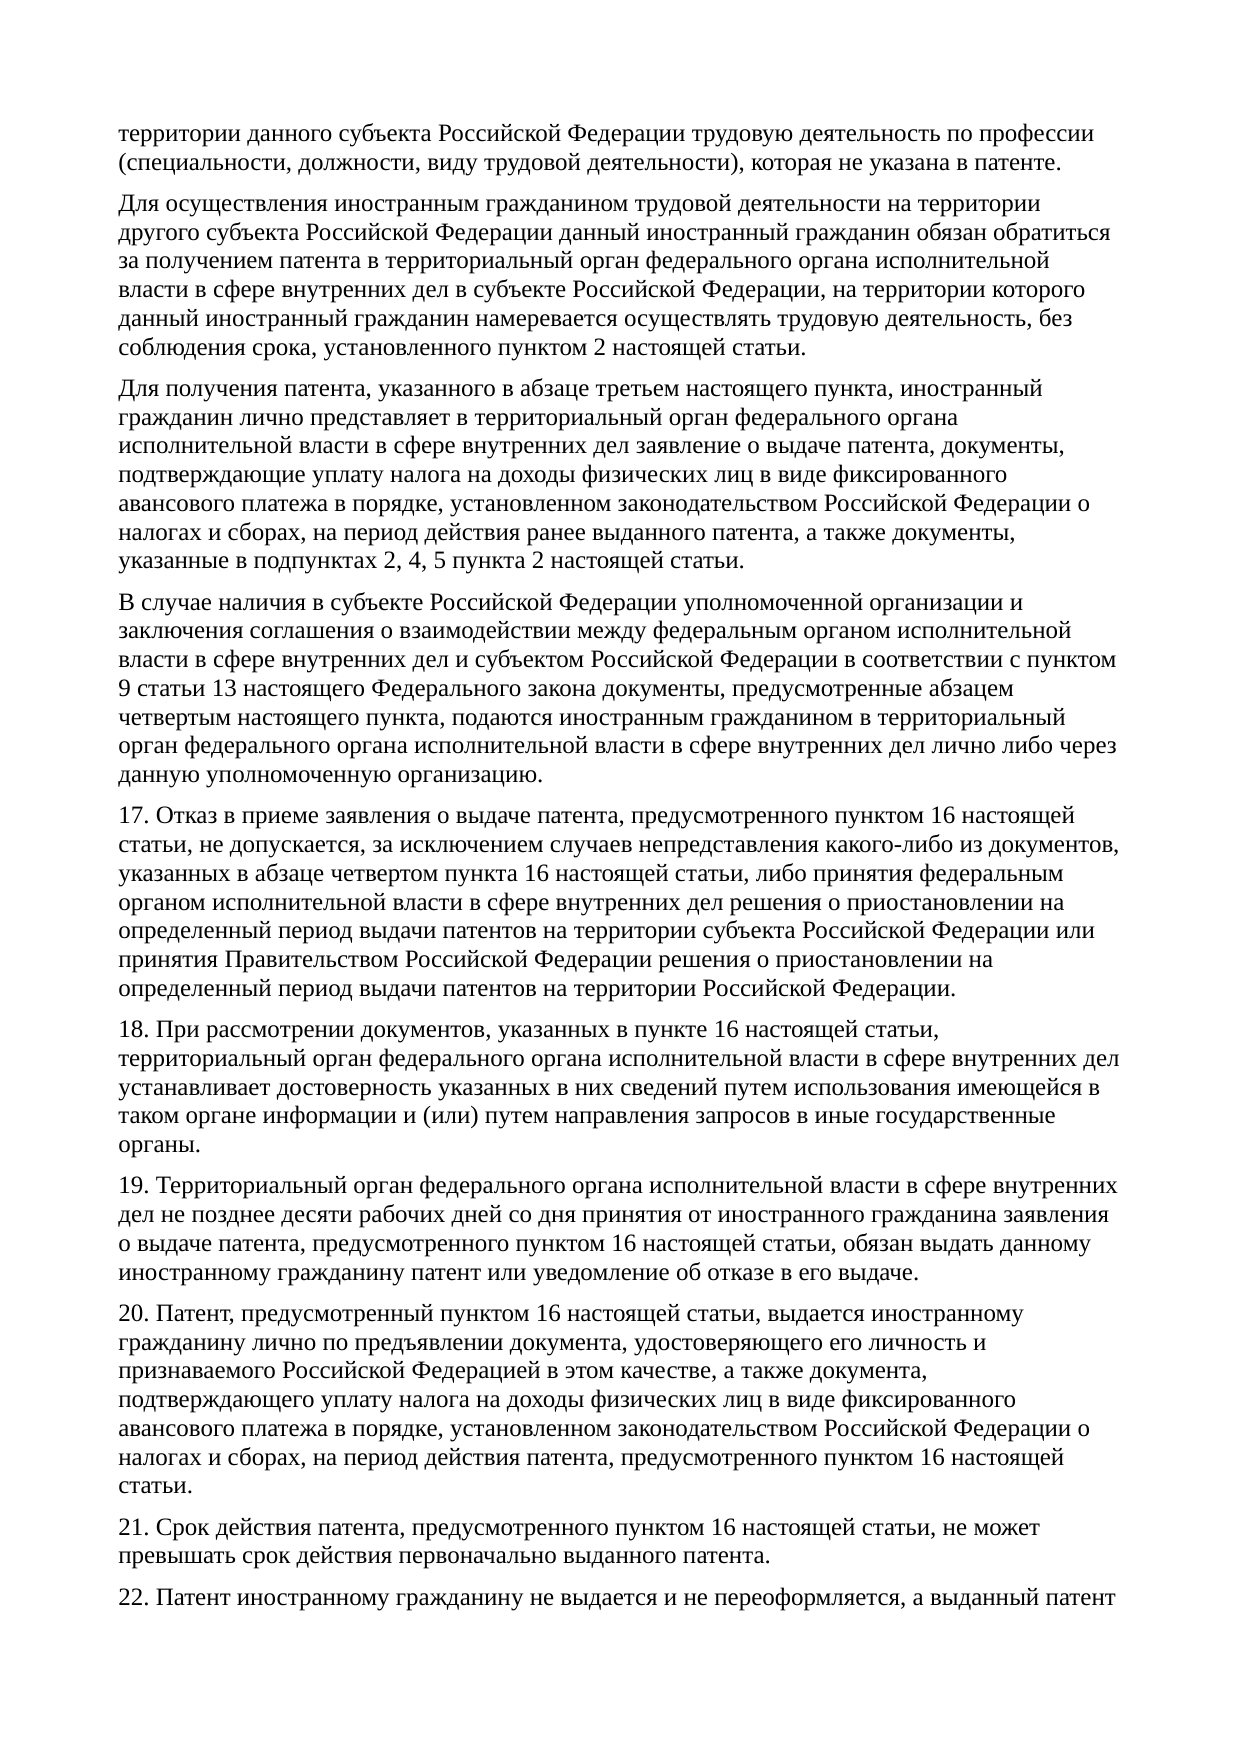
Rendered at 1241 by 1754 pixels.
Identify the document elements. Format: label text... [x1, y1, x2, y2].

text 21. Срок действия патента, предусмотренного пунктом 16 настоящей статьи, не может превышать срок действия первоначально выданного патента. [118, 1512, 1122, 1569]
text 20. Патент, предусмотренный пунктом 16 настоящей статьи, выдается иностранному гражданину лично по предъявлении документа, удостоверяющего его личность и признаваемого Российской Федерацией в этом качестве, а также документа, подтверждающего уплату налога на доходы физических лиц в виде фиксированного авансового платежа в порядке, установленном законодательством Российской Федерации о налогах и сборах, на период действия патента, предусмотренного пунктом 16 настоящей статьи. [118, 1298, 1122, 1499]
text Для получения патента, указанного в абзаце третьем настоящего пункта, иностранный гражданин лично представляет в территориальный орган федерального органа исполнительной власти в сфере внутренних дел заявление о выдаче патента, документы, подтверждающие уплату налога на доходы физических лиц в виде фиксированного авансового платежа в порядке, установленном законодательством Российской Федерации о налогах и сборах, на период действия ранее выданного патента, а также документы, указанные в подпунктах 2, 4, 5 пункта 2 настоящей статьи. [118, 373, 1122, 574]
text Для осуществления иностранным гражданином трудовой деятельности на территории другого субъекта Российской Федерации данный иностранный гражданин обязан обратиться за получением патента в территориальный орган федерального органа исполнительной власти в сфере внутренних дел в субъекте Российской Федерации, на территории которого данный иностранный гражданин намеревается осуществлять трудовую деятельность, без соблюдения срока, установленного пунктом 2 настоящей статьи. [118, 188, 1122, 361]
text 17. Отказ в приеме заявления о выдаче патента, предусмотренного пунктом 16 настоящей статьи, не допускается, за исключением случаев непредставления какого-либо из документов, указанных в абзаце четвертом пункта 16 настоящей статьи, либо принятия федеральным органом исполнительной власти в сфере внутренних дел решения о приостановлении на определенный период выдачи патентов на территории субъекта Российской Федерации или принятия Правительством Российской Федерации решения о приостановлении на определенный период выдачи патентов на территории Российской Федерации. [118, 801, 1122, 1002]
text территории данного субъекта Российской Федерации трудовую деятельность по профессии (специальности, должности, виду трудовой деятельности), которая не указана в патенте. [118, 118, 1122, 176]
text 18. При рассмотрении документов, указанных в пункте 16 настоящей статьи, территориальный орган федерального органа исполнительной власти в сфере внутренних дел устанавливает достоверность указанных в них сведений путем использования имеющейся в таком органе информации и (или) путем направления запросов в иные государственные органы. [118, 1014, 1122, 1158]
text В случае наличия в субъекте Российской Федерации уполномоченной организации и заключения соглашения о взаимодействии между федеральным органом исполнительной власти в сфере внутренних дел и субъектом Российской Федерации в соответствии с пунктом 9 статьи 13 настоящего Федерального закона документы, предусмотренные абзацем четвертым настоящего пункта, подаются иностранным гражданином в территориальный орган федерального органа исполнительной власти в сфере внутренних дел лично либо через данную уполномоченную организацию. [118, 587, 1122, 788]
text 22. Патент иностранному гражданину не выдается и не переоформляется, а выданный патент [118, 1582, 1122, 1611]
text 19. Территориальный орган федерального органа исполнительной власти в сфере внутренних дел не позднее десяти рабочих дней со дня принятия от иностранного гражданина заявления о выдаче патента, предусмотренного пунктом 16 настоящей статьи, обязан выдать данному иностранному гражданину патент или уведомление об отказе в его выдаче. [118, 1171, 1122, 1286]
